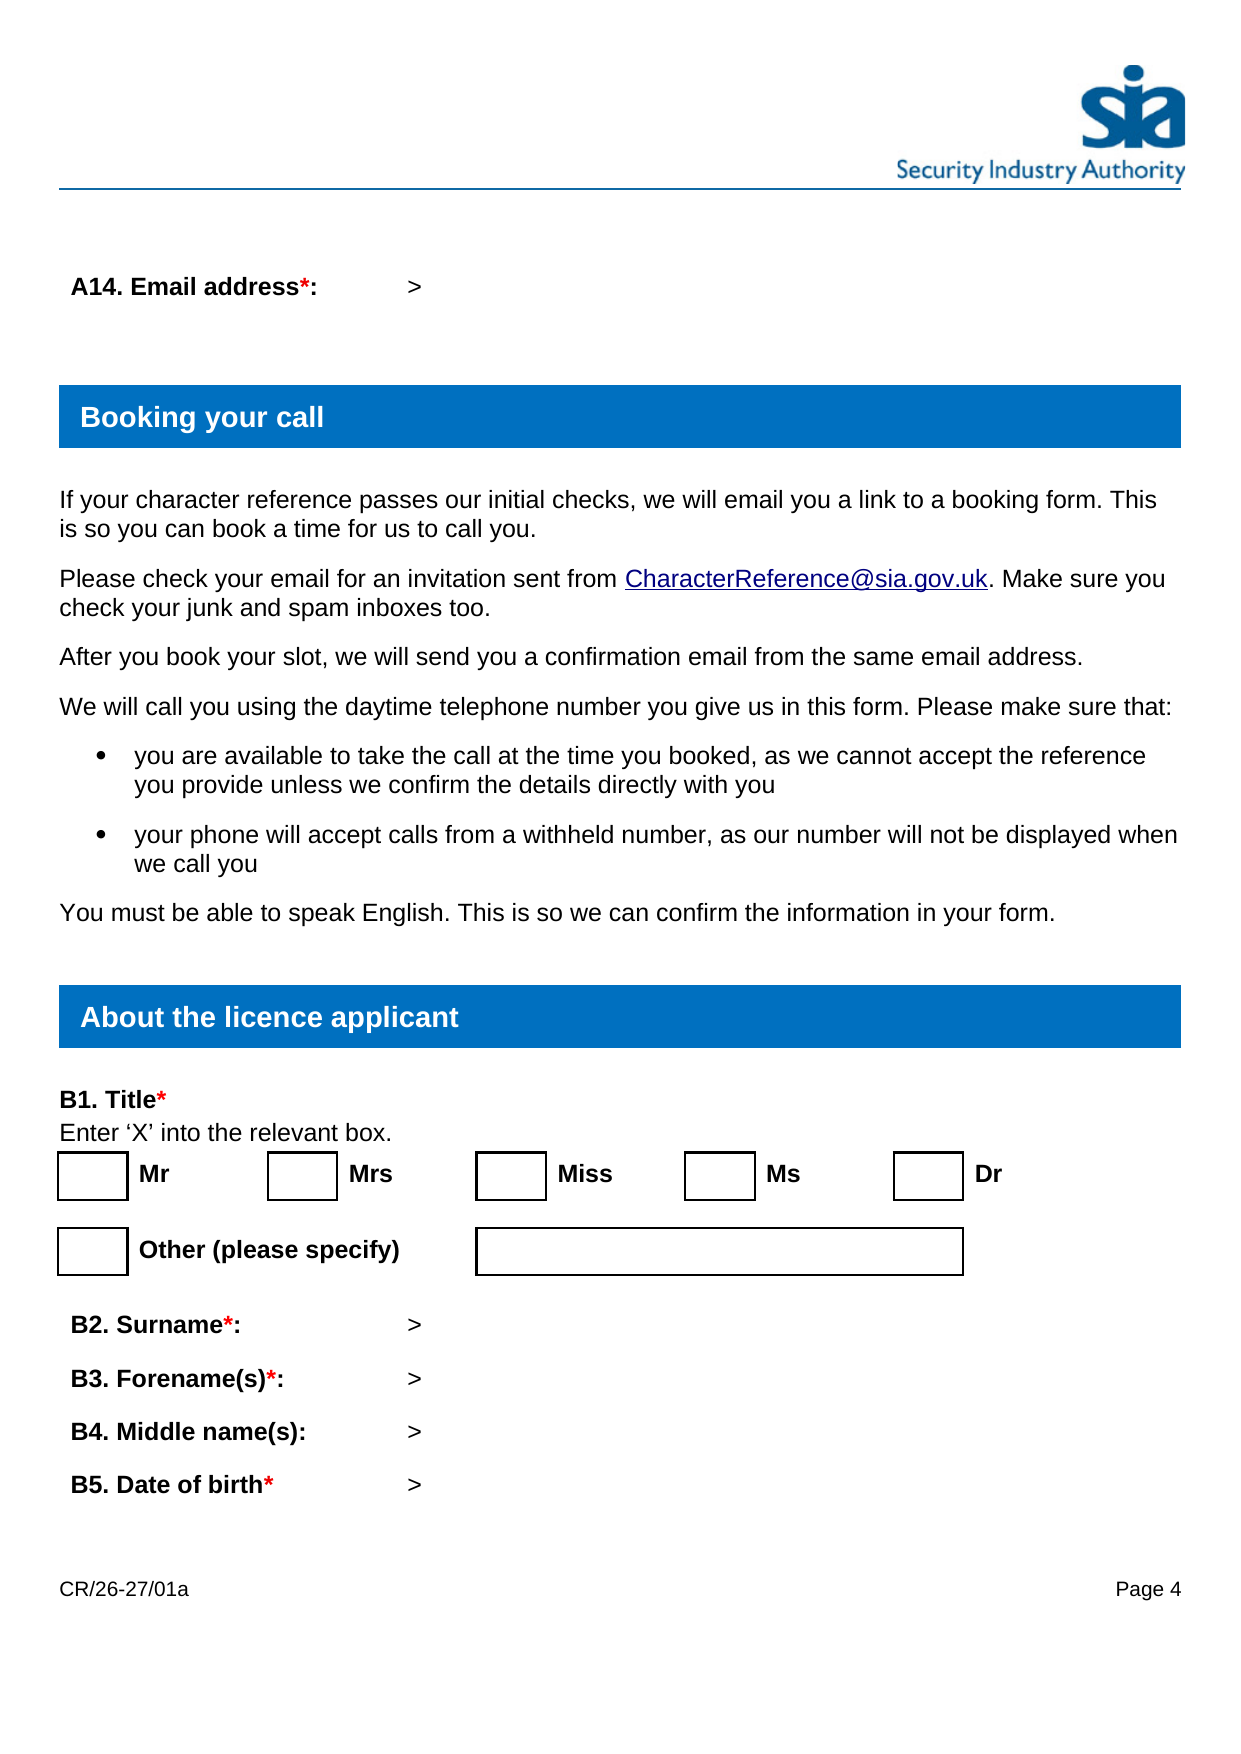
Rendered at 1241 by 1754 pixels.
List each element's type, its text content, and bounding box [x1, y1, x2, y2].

subtitle B1. Title* [59, 1085, 1181, 1114]
list your phone will accept calls from a withheld number, as our number will not be displayed when we call you [97, 820, 1181, 877]
text Please check your email for an invitation sent from CharacterReference@sia.gov.uk. Make sure you check your junk and spam inboxes too. [59, 564, 1181, 621]
table_header Ms [756, 1151, 893, 1198]
table_cell [963, 1199, 1101, 1227]
table_header [269, 1154, 336, 1198]
table_cell A14. Email address*: [59, 266, 396, 319]
table_cell > [396, 1464, 1181, 1517]
table_cell B5. Date of birth* [59, 1464, 396, 1517]
table_cell [58, 1201, 127, 1227]
table_header Mrs [338, 1151, 475, 1198]
table_header [59, 1154, 126, 1198]
table_cell [964, 1227, 1101, 1274]
text We will call you using the daytime telephone number you give us in this form. Please make sure that: [59, 692, 1181, 720]
table_header Mr [129, 1151, 267, 1198]
table_cell B3. Forename(s)*: [59, 1358, 396, 1411]
table_header Dr [964, 1151, 1101, 1198]
table_header > [396, 1305, 1181, 1358]
table_cell [478, 1229, 962, 1274]
table_cell > [396, 266, 1181, 319]
table_cell Other (please specify) [129, 1227, 475, 1274]
table_header [478, 1154, 545, 1198]
text You must be able to speak English. This is so we can confirm the information in your form. [59, 898, 1181, 927]
table_cell B4. Middle name(s): [59, 1411, 396, 1464]
table_header B2. Surname*: [59, 1305, 396, 1358]
subtitle Booking your call [72, 398, 1169, 435]
table_cell > [396, 1358, 1181, 1411]
text If your character reference passes our initial checks, we will email you a link to a booking form. This is so you can book a time for us to call you. [59, 485, 1181, 543]
table_cell [476, 1199, 963, 1227]
table_cell [128, 1199, 476, 1227]
table_header [686, 1154, 754, 1198]
subtitle About the licence applicant [72, 998, 1169, 1035]
list you are available to take the call at the time you booked, as we cannot accept the reference you provide unless we confirm the details directly with you [97, 741, 1181, 799]
subtitle Enter ‘X’ into the relevant box. [59, 1118, 1181, 1147]
text After you book your slot, we will send you a confirmation email from the same email address. [59, 642, 1181, 671]
table_header [895, 1154, 962, 1198]
table_cell [59, 1229, 126, 1274]
table_cell > [396, 1411, 1181, 1464]
table_header Miss [547, 1151, 684, 1198]
